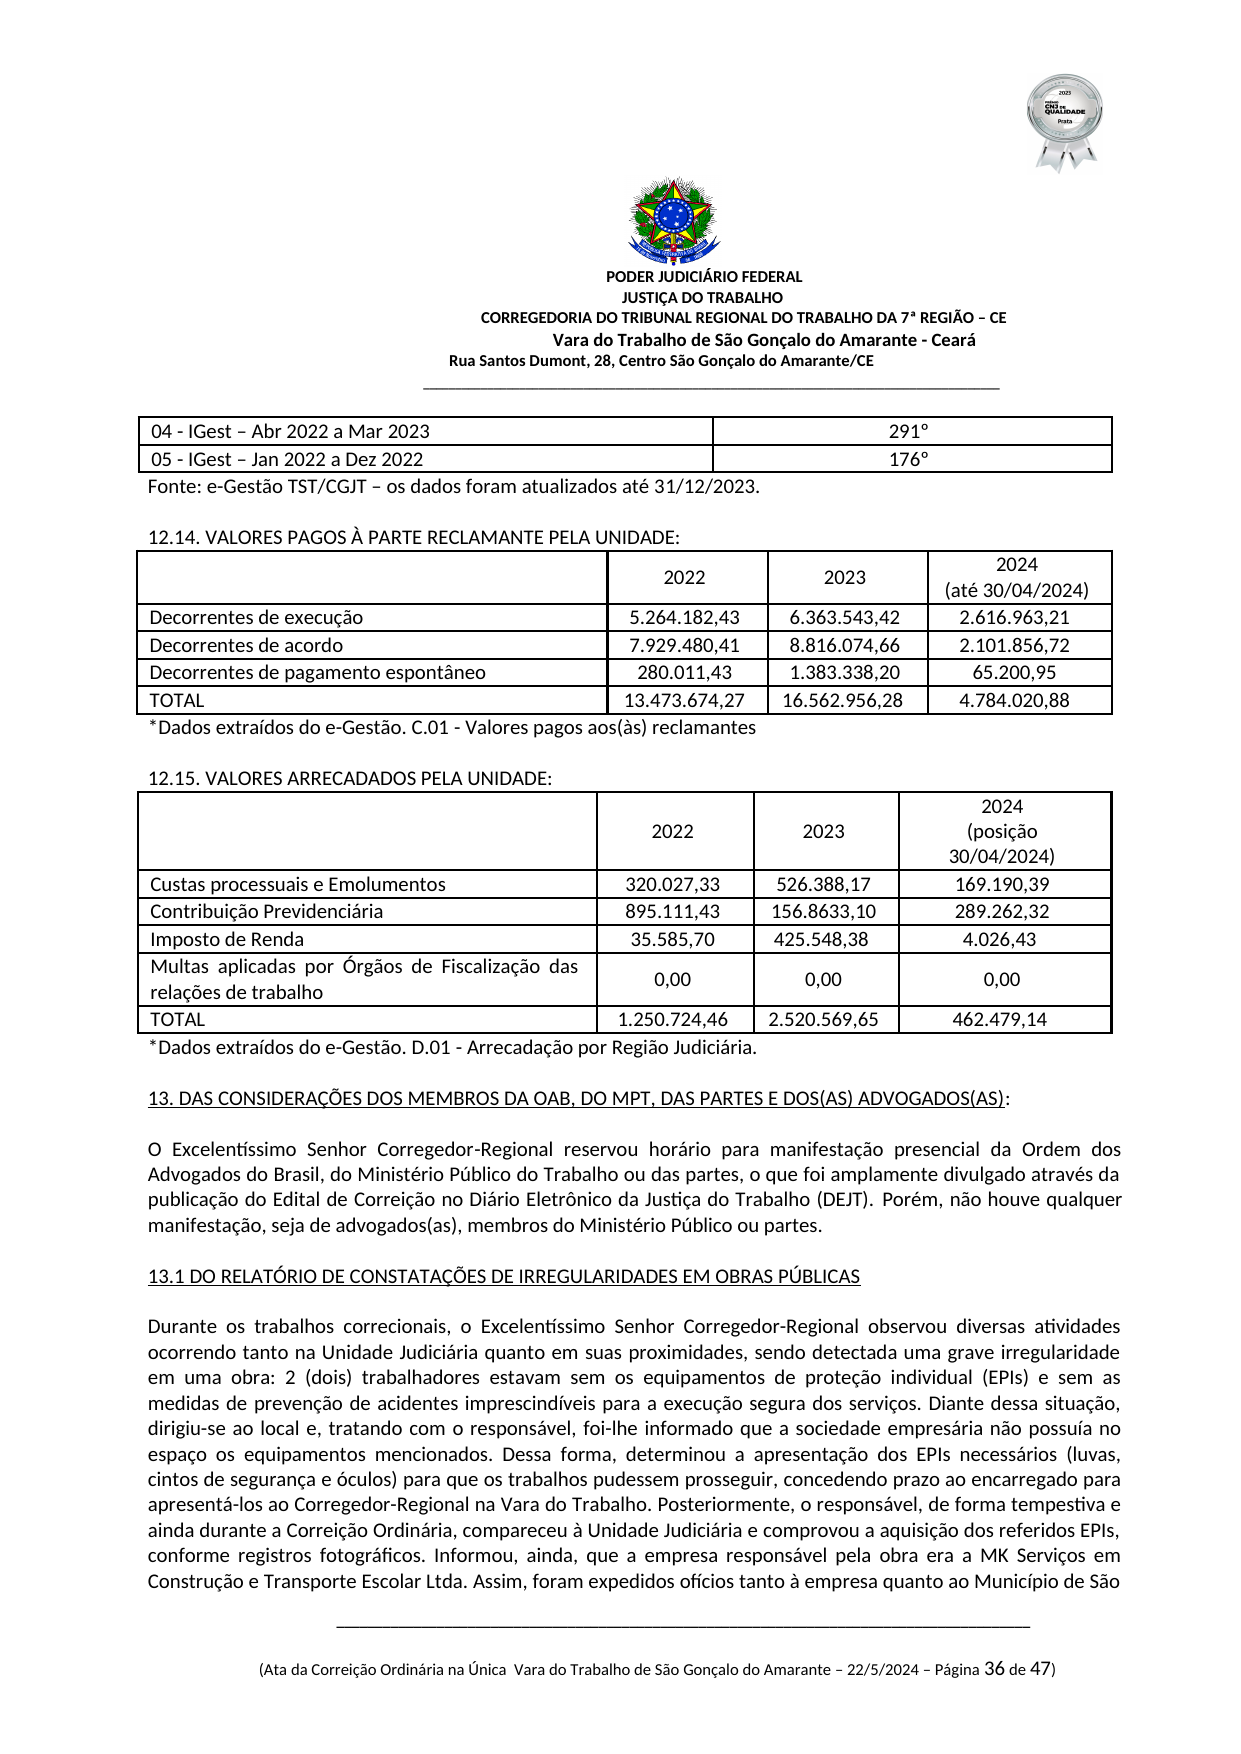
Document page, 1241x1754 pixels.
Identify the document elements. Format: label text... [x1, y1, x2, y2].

text 13. DAS CONSIDERAÇÕES DOS MEMBROS DA OAB, DO MPT, DAS PARTES E DOS(AS) ADVOGADOS(AS): [148, 1085, 1123, 1110]
table_cell 895.111,43 [598, 899, 753, 924]
text 12.15. VALORES ARRECADADOS PELA UNIDADE: [148, 765, 1093, 791]
text Durante os trabalhos correcionais, o Excelentíssimo Senhor Corregedor-Regional observou diversas atividades ocorrendo tanto na Unidade Judiciária quanto em suas proximidades, sendo detectada uma grave irregularidade em uma obra: 2 (dois) trabalhadores estavam sem os equipamentos de proteção individual (EPIs) e sem as medidas de prevenção de acidentes imprescindíveis para a execução segura dos serviços. Diante dessa situação, dirigiu-se ao local e, tratando com o responsável, foi-lhe informado que a sociedade empresária não possuía no espaço os equipamentos mencionados. Dessa forma, determinou a apresentação dos EPIs necessários (luvas, cintos de segurança e óculos) para que os trabalhos pudessem prosseguir, concedendo prazo ao encarregado para apresentá-los ao Corregedor-Regional na Vara do Trabalho. Posteriormente, o responsável, de forma tempestiva e ainda durante a Correição Ordinária, compareceu à Unidade Judiciária e comprovou a aquisição dos referidos EPIs, conforme registros fotográficos. Informou, ainda, que a empresa responsável pela obra era a MK Serviços em Construção e Transporte Escolar Ltda. Assim, foram expedidos ofícios tanto à empresa quanto ao Município de São [148, 1314, 1123, 1593]
table_header [138, 552, 606, 602]
table_cell Decorrentes de acordo [138, 632, 606, 657]
table_cell 0,00 [755, 954, 898, 1004]
table_cell 5.264.182,43 [609, 605, 767, 630]
table_cell 35.585,70 [598, 926, 753, 952]
table_cell Imposto de Renda [139, 926, 596, 952]
table_cell 425.548,38 [755, 926, 898, 952]
table_cell 462.479,14 [900, 1007, 1110, 1032]
table_cell 2.520.569,65 [755, 1007, 898, 1032]
table_cell 291º [714, 418, 1111, 444]
table_cell 156.8633,10 [755, 899, 898, 924]
table_cell 176º [714, 446, 1111, 471]
table_cell 8.816.074,66 [769, 632, 927, 657]
table_cell 65.200,95 [929, 660, 1111, 685]
table_cell 0,00 [598, 954, 753, 1004]
table_cell 05 - IGest – Jan 2022 a Dez 2022 [140, 446, 712, 471]
picture [1026, 73, 1104, 175]
table_cell 7.929.480,41 [609, 632, 767, 657]
table_header 2022 [598, 793, 753, 869]
text 12.14. VALORES PAGOS À PARTE RECLAMANTE PELA UNIDADE: [148, 524, 1119, 549]
table_header 2023 [769, 552, 927, 602]
table_cell Decorrentes de pagamento espontâneo [138, 660, 606, 685]
table_cell 169.190,39 [900, 871, 1110, 897]
table_cell Contribuição Previdenciária [139, 899, 596, 924]
table_cell Decorrentes de execução [138, 605, 606, 630]
table_cell 280.011,43 [609, 660, 767, 685]
text O Excelentíssimo Senhor Corregedor-Regional reservou horário para manifestação presencial da Ordem dos Advogados do Brasil, do Ministério Público do Trabalho ou das partes, o que foi amplamente divulgado através da publicação do Edital de Correição no Diário Eletrônico da Justiça do Trabalho (DEJT). Porém, não houve qualquer manifestação, seja de advogados(as), membros do Ministério Público ou partes. [148, 1136, 1123, 1237]
table_cell 6.363.543,42 [769, 605, 927, 630]
table_header 2023 [755, 793, 898, 869]
picture [623, 175, 723, 267]
table_cell 1.383.338,20 [769, 660, 927, 685]
table_cell 04 - IGest – Abr 2022 a Mar 2023 [140, 418, 712, 444]
table_cell 16.562.956,28 [769, 687, 927, 712]
text *Dados extraídos do e-Gestão. C.01 - Valores pagos aos(às) reclamantes [148, 715, 1093, 740]
table_cell 526.388,17 [755, 871, 898, 897]
table_header [139, 793, 596, 869]
table_cell 13.473.674,27 [609, 687, 767, 712]
table_cell 4.026,43 [900, 926, 1110, 952]
table_cell TOTAL [139, 1007, 596, 1032]
text 13.1 DO RELATÓRIO DE CONSTATAÇÕES DE IRREGULARIDADES EM OBRAS PÚBLICAS [148, 1263, 1123, 1288]
table_header 2024 (até 30/04/2024) [929, 552, 1111, 602]
table_header 2024 (posição 30/04/2024) [900, 793, 1110, 869]
table_cell TOTAL [138, 687, 606, 712]
table_cell Custas processuais e Emolumentos [139, 871, 596, 897]
table_header 2022 [609, 552, 767, 602]
table_cell 2.616.963,21 [929, 605, 1111, 630]
table_cell 320.027,33 [598, 871, 753, 897]
text Fonte: e-Gestão TST/CGJT – os dados foram atualizados até 31/12/2023. [148, 473, 1115, 499]
table_cell 289.262,32 [900, 899, 1110, 924]
table_cell 0,00 [900, 954, 1110, 1004]
table_cell 1.250.724,46 [598, 1007, 753, 1032]
table_cell 2.101.856,72 [929, 632, 1111, 657]
text *Dados extraídos do e-Gestão. D.01 - Arrecadação por Região Judiciária. [148, 1034, 1093, 1059]
table_cell Multas aplicadas por Órgãos de Fiscalização das relações de trabalho [139, 954, 596, 1004]
table_cell 4.784.020,88 [929, 687, 1111, 712]
